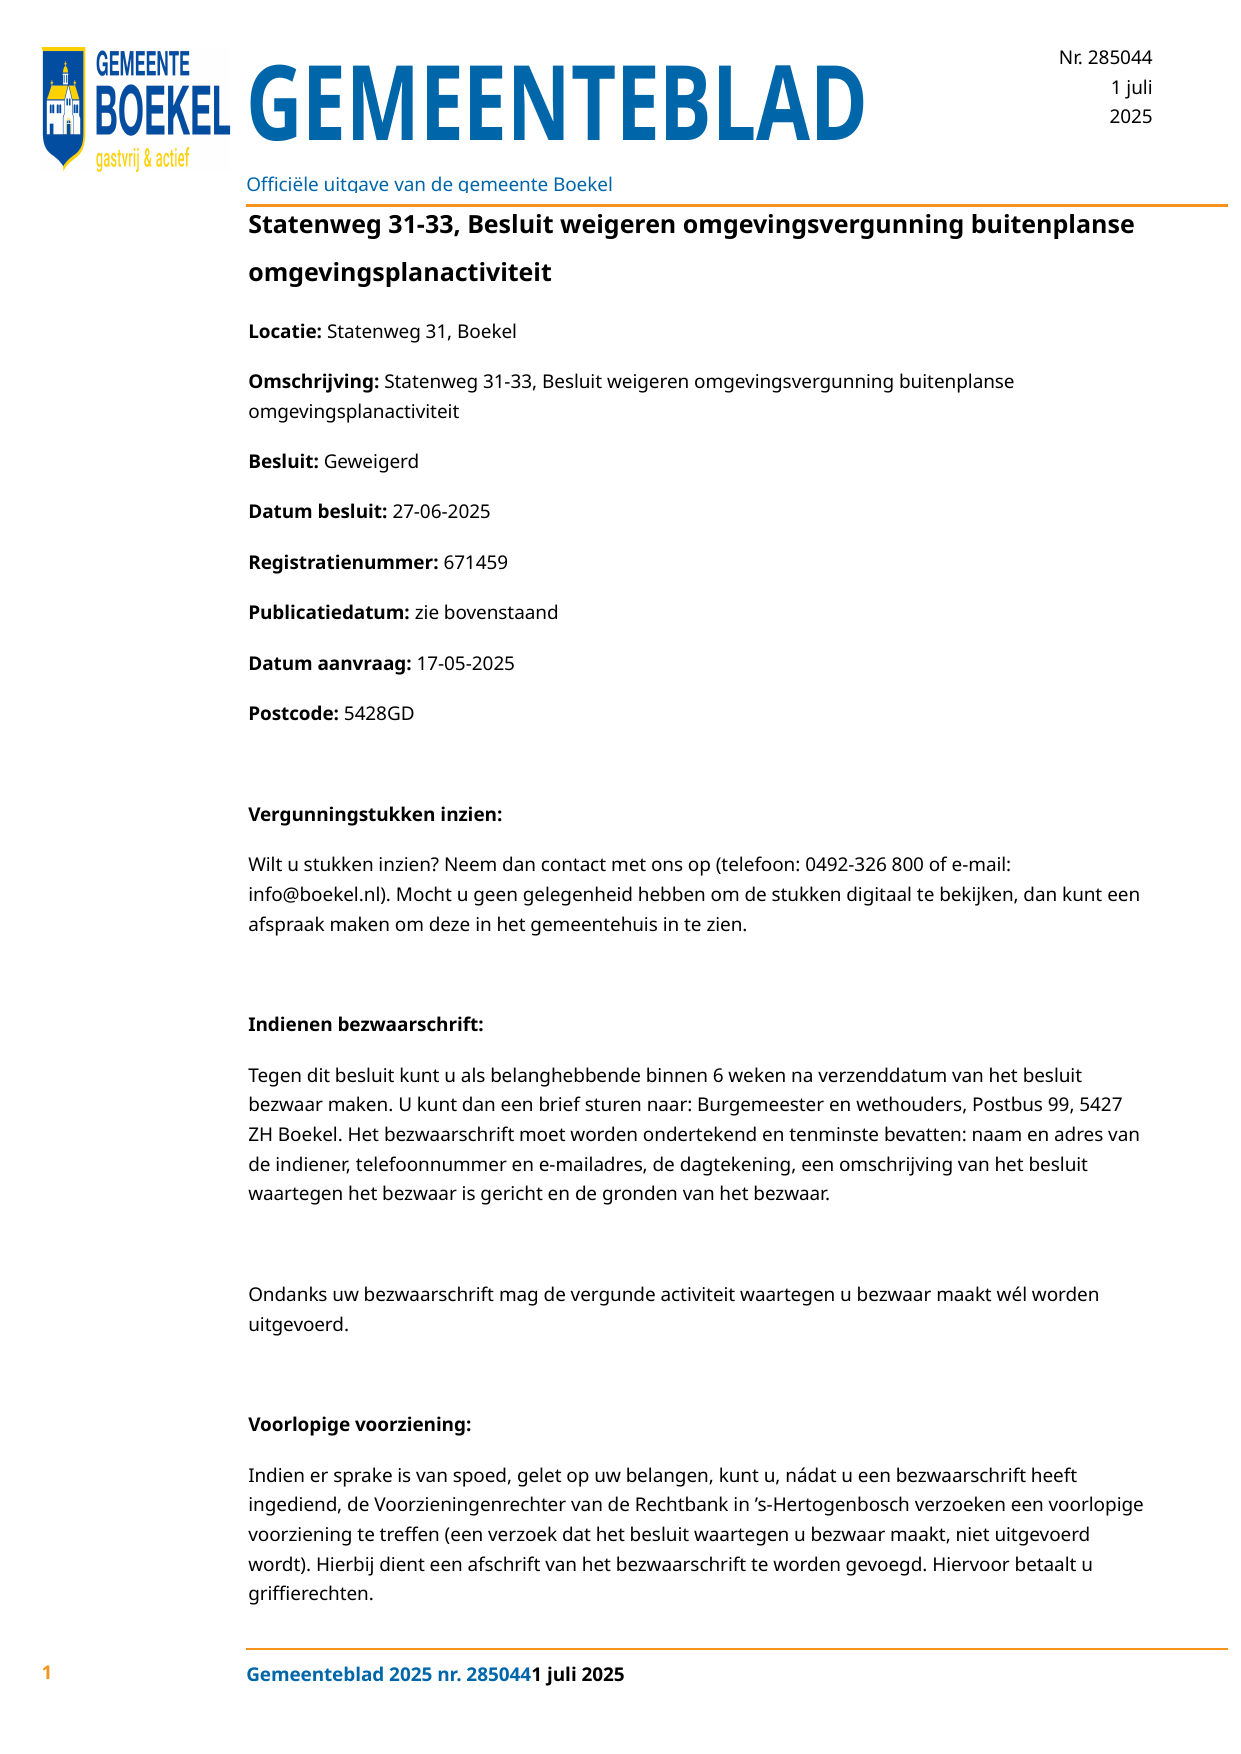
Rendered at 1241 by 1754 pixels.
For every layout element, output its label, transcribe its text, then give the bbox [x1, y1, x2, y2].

text Ondanks uw bezwaarschrift mag de vergunde activiteit waartegen u bezwaar maakt wél worden uitgevoerd. [248, 1281, 1152, 1337]
text Datum aanvraag: 17-05-2025 [248, 650, 1152, 676]
text Statenweg 31-33, Besluit weigeren omgevingsvergunning buitenplanse omgevingsplanactiviteit [248, 207, 1152, 288]
text Postcode: 5428GD [248, 700, 1152, 726]
text Voorlopige voorziening: [248, 1412, 1152, 1437]
text Registratienummer: 671459 [248, 549, 1152, 575]
text Publicatiedatum: zie bovenstaand [248, 599, 1152, 625]
text Locatie: Statenweg 31, Boekel [248, 318, 1152, 344]
text Omschrijving: Statenweg 31-33, Besluit weigeren omgevingsvergunning buitenplanse omgevingsplanactiviteit [248, 368, 1152, 424]
text Datum besluit: 27-06-2025 [248, 499, 1152, 524]
text Indien er sprake is van spoed, gelet op uw belangen, kunt u, nádat u een bezwaarschrift heeft ingediend, de Voorzieningenrechter van de Rechtbank in ’s-Hertogenbosch verzoeken een voorlopige voorziening te treffen (een verzoek dat het besluit waartegen u bezwaar maakt, niet uitgevoerd wordt). Hierbij dient een afschrift van het bezwaarschrift te worden gevoegd. Hiervoor betaalt u griffierechten. [248, 1462, 1152, 1606]
text Vergunningstukken inzien: [248, 801, 1152, 827]
text Besluit: Geweigerd [248, 448, 1152, 474]
picture [41, 47, 231, 172]
text Tegen dit besluit kunt u als belanghebbende binnen 6 weken na verzenddatum van het besluit bezwaar maken. U kunt dan een brief sturen naar: Burgemeester en wethouders, Postbus 99, 5427 ZH Boekel. Het bezwaarschrift moet worden ondertekend en tenminste bevatten: naam en adres van de indiener, telefoonnummer en e-mailadres, de dagtekening, een omschrijving van het besluit waartegen het bezwaar is gericht en de gronden van het bezwaar. [248, 1062, 1152, 1206]
text Wilt u stukken inzien? Neem dan contact met ons op (telefoon: 0492-326 800 of e-mail: info@boekel.nl). Mocht u geen gelegenheid hebben om de stukken digitaal te bekijken, dan kunt een afspraak maken om deze in het gemeentehuis in te zien. [248, 852, 1152, 937]
text Indienen bezwaarschrift: [248, 1012, 1152, 1037]
